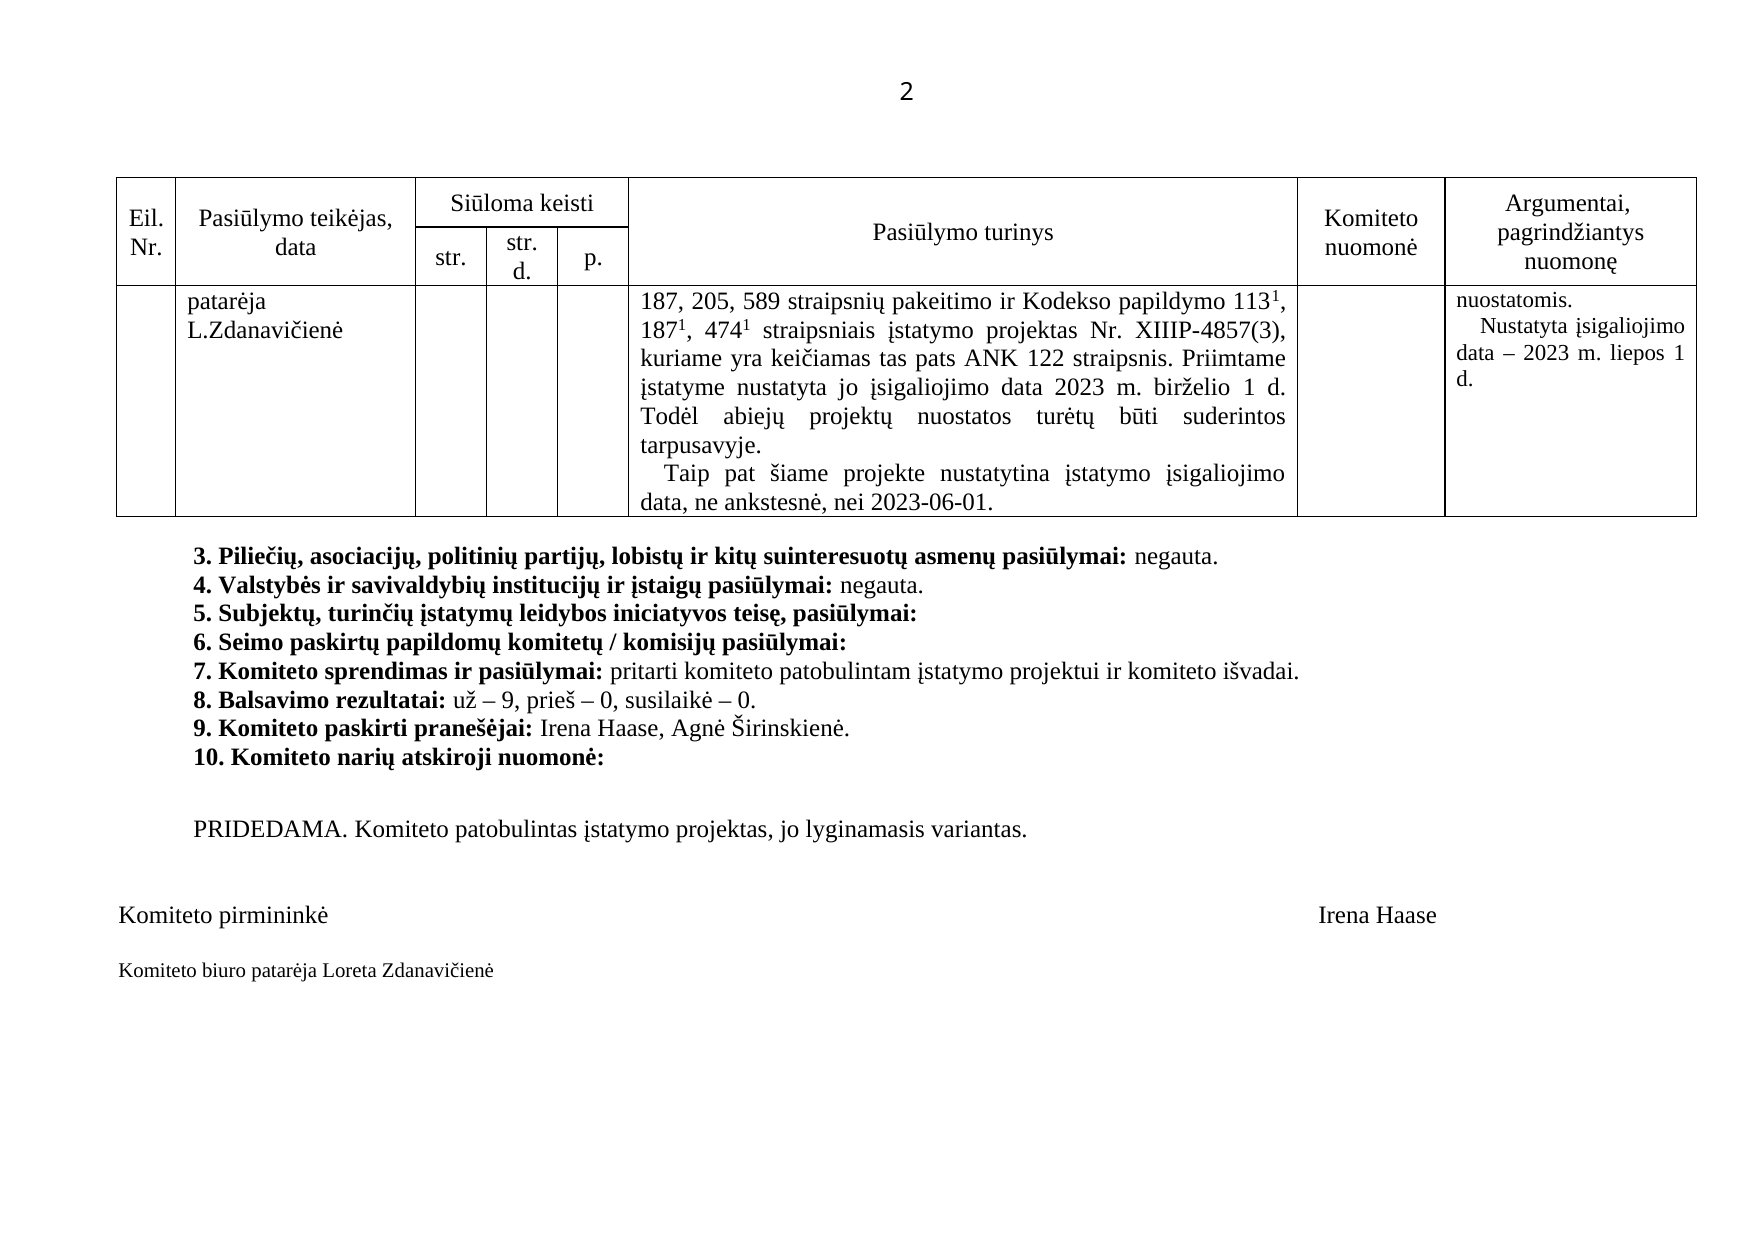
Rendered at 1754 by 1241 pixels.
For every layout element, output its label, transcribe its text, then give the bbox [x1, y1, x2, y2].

subtitle 4. Valstybės ir savivaldybių institucijų ir įstaigų pasiūlymai: negauta. [118, 570, 1695, 598]
table_cell [558, 286, 628, 516]
text Komiteto pirmininkė (Parašas) Irena Haase [118, 900, 1695, 929]
text 10. Komiteto narių atskiroji nuomonė: [118, 742, 1695, 771]
text 9. Komiteto paskirti pranešėjai: Irena Haase, Agnė Širinskienė. [118, 713, 1695, 742]
table_cell [117, 286, 175, 516]
table_cell nuostatomis. Nustatyta įsigaliojimo data – 2023 m. liepos 1 d. [1446, 286, 1696, 516]
table_cell str. d. [487, 228, 557, 285]
table_header Siūloma keisti [416, 178, 628, 226]
table_cell [487, 286, 557, 516]
table_cell str. [416, 228, 486, 285]
table_header Argumentai, pagrindžiantys nuomonę [1446, 178, 1696, 285]
table_cell patarėja L.Zdanavičienė [176, 286, 415, 516]
table_header Eil. Nr. [117, 178, 175, 285]
table_header Pasiūlymo teikėjas, data [176, 178, 415, 285]
text Komiteto biuro patarėja Loreta Zdanavičienė [118, 958, 1695, 982]
text PRIDEDAMA. Komiteto patobulintas įstatymo projektas, jo lyginamasis variantas. [118, 814, 1695, 843]
subtitle 5. Subjektų, turinčių įstatymų leidybos iniciatyvos teisę, pasiūlymai: [118, 598, 1695, 627]
table_header Komiteto nuomonė [1298, 178, 1444, 285]
table_cell 187, 205, 589 straipsnių pakeitimo ir Kodekso papildymo 1131, 1871, 4741 straipsniais įstatymo projektas Nr. XIIIP-4857(3), kuriame yra keičiamas tas pats ANK 122 straipsnis. Priimtame įstatyme nustatyta jo įsigaliojimo data 2023 m. birželio 1 d. Todėl abiejų projektų nuostatos turėtų būti suderintos tarpusavyje. Taip pat šiame projekte nustatytina įstatymo įsigaliojimo data, ne ankstesnė, nei 2023-06-01. [629, 286, 1297, 516]
subtitle 3. Piliečių, asociacijų, politinių partijų, lobistų ir kitų suinteresuotų asmenų pasiūlymai: negauta. [118, 541, 1695, 570]
table_cell p. [558, 228, 628, 285]
table_cell [1298, 286, 1444, 516]
text 8. Balsavimo rezultatai: už – 9, prieš – 0, susilaikė – 0. [118, 685, 1695, 713]
subtitle 6. Seimo paskirtų papildomų komitetų / komisijų pasiūlymai: [118, 627, 1695, 656]
table_header Pasiūlymo turinys [629, 178, 1297, 285]
text 7. Komiteto sprendimas ir pasiūlymai: pritarti komiteto patobulintam įstatymo projektui ir komiteto išvadai. [118, 656, 1695, 685]
table_cell [416, 286, 486, 516]
